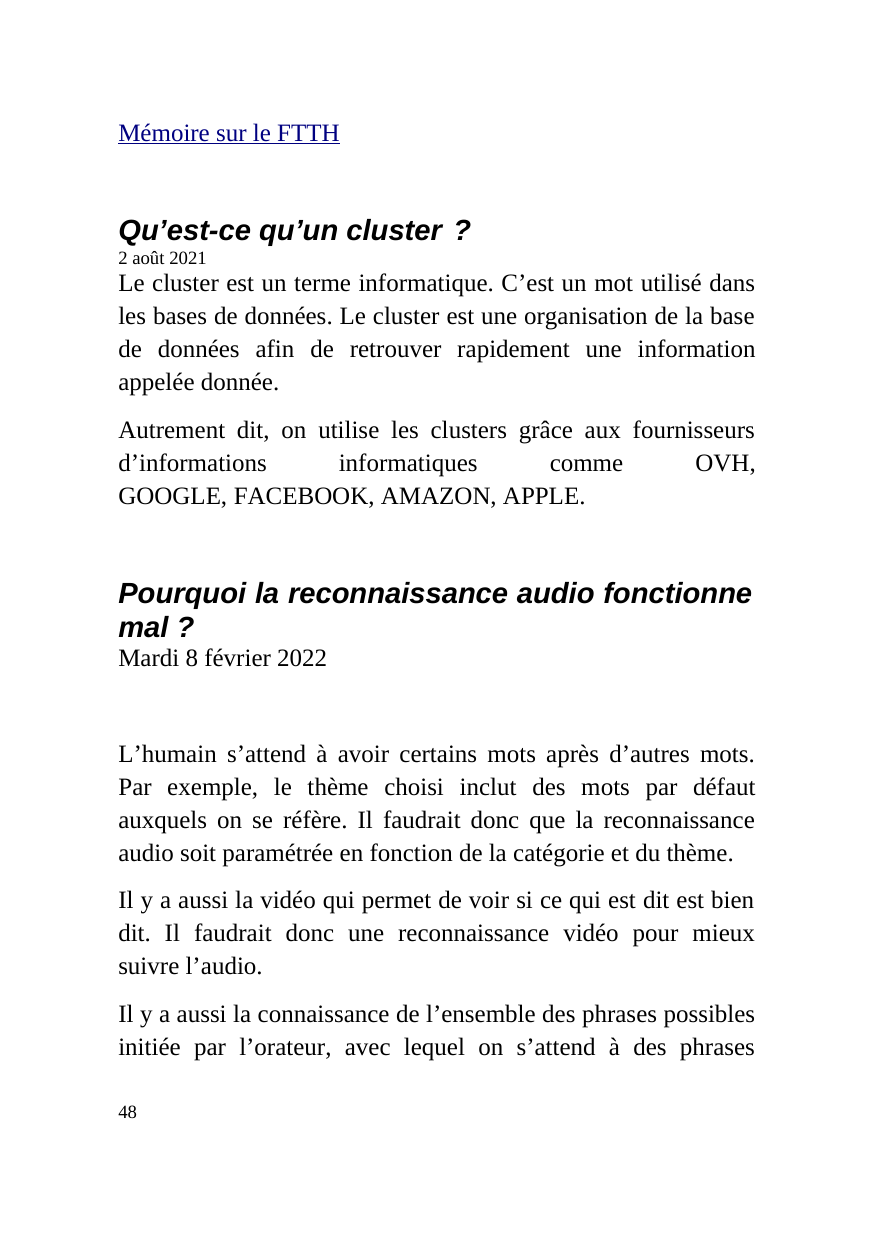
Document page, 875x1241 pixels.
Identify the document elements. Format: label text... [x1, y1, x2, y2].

text Il y a aussi la vidéo qui permet de voir si ce qui est dit est bien dit. Il faudrait donc une reconnaissance vidéo pour mieux suivre l’audio. [118, 885, 756, 980]
text Mémoire sur le FTTH [118, 118, 756, 147]
text L’humain s’attend à avoir certains mots après d’autres mots. Par exemple, le thème choisi inclut des mots par défaut auxquels on se réfère. Il faudrait donc que la reconnaissance audio soit paramétrée en fonction de la catégorie et du thème. [118, 739, 756, 866]
text Autrement dit, on utilise les clusters grâce aux fournisseurs d’informations informatiques comme OVH, GOOGLE, FACEBOOK, AMAZON, APPLE. [118, 415, 756, 510]
subtitle Qu’est-ce qu’un cluster ? [118, 213, 756, 247]
text Mardi 8 février 2022 [118, 643, 756, 672]
text 2 août 2021 [118, 247, 756, 268]
text Le cluster est un terme informatique. C’est un mot utilisé dans les bases de données. Le cluster est une organisation de la base de données afin de retrouver rapidement une information appelée donnée. [118, 268, 756, 396]
text Il y a aussi la connaissance de l’ensemble des phrases possibles initiée par l’orateur, avec lequel on s’attend à des phrases [118, 999, 756, 1061]
subtitle Pourquoi la reconnaissance audio fonctionne mal ? [118, 576, 756, 643]
